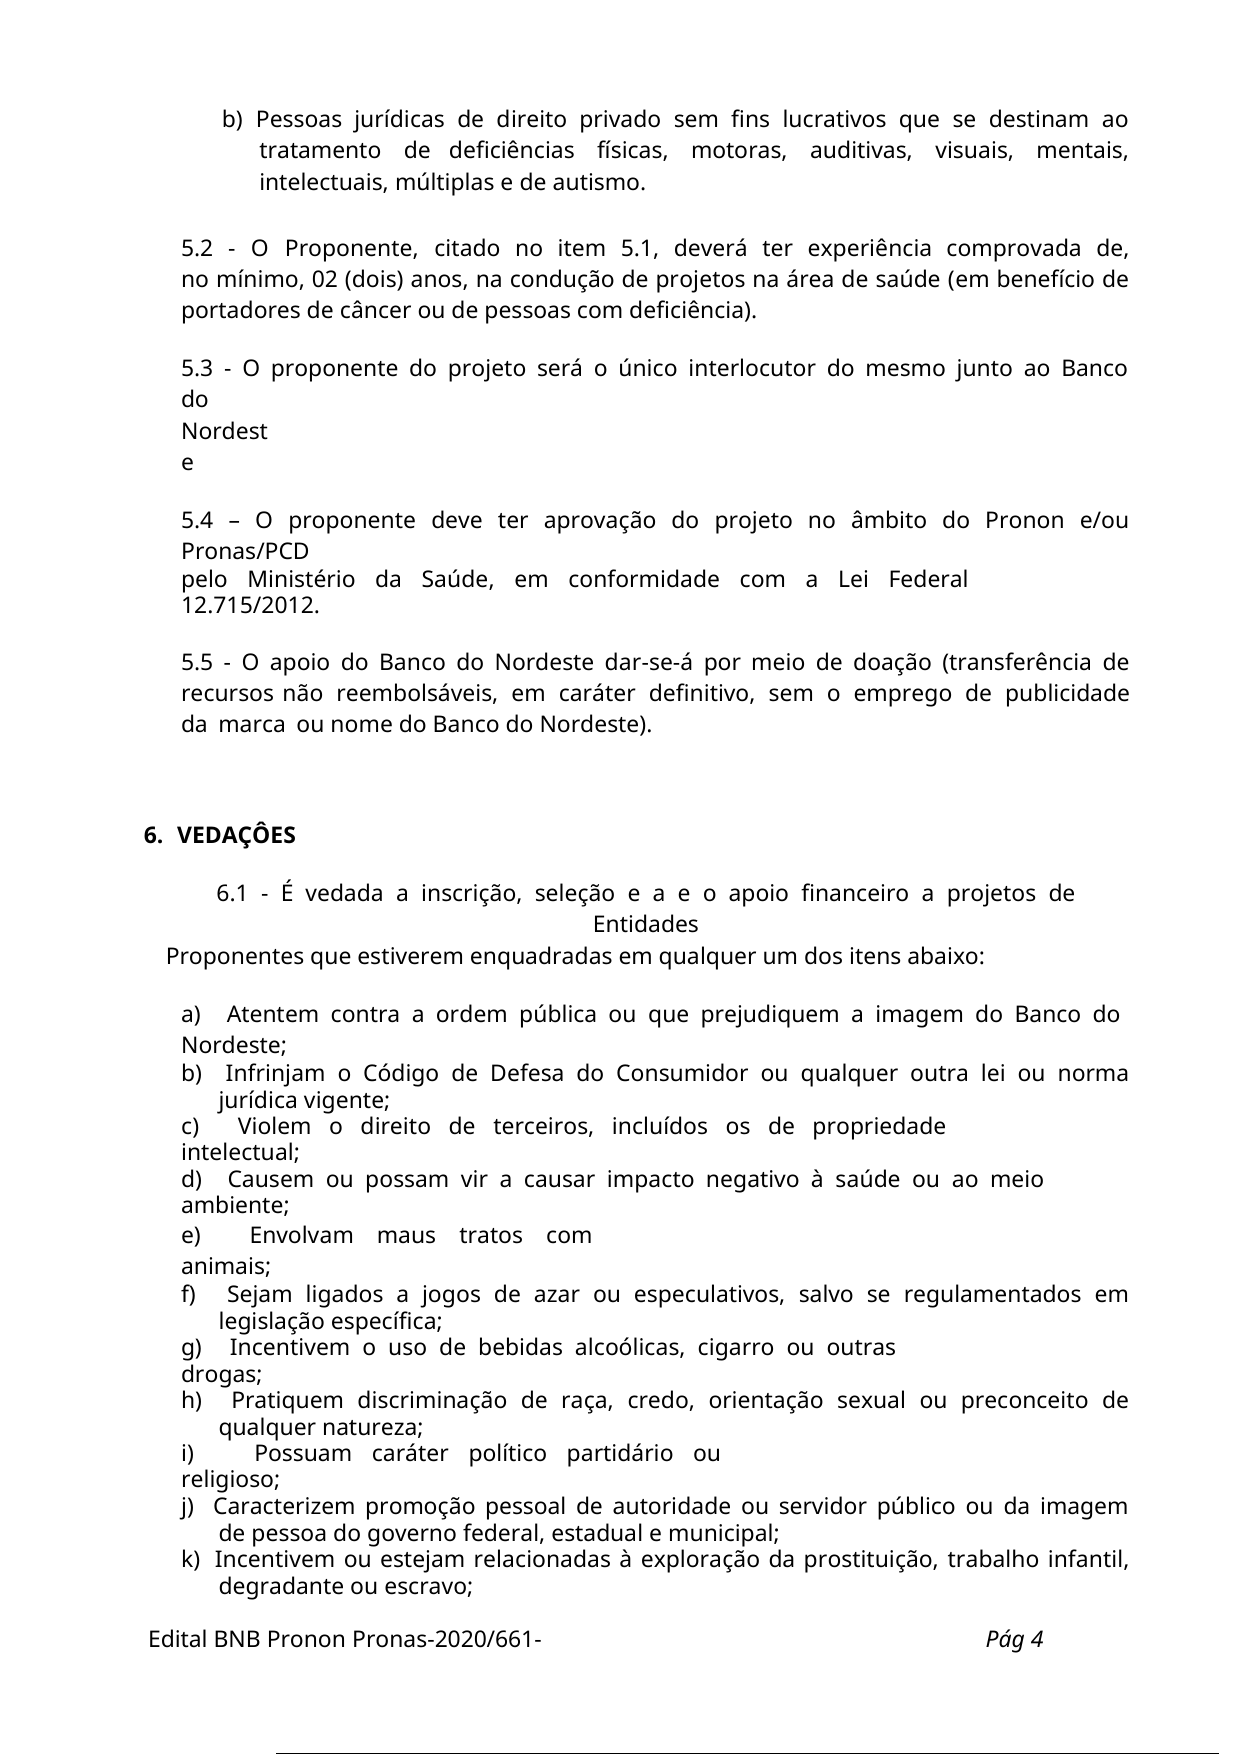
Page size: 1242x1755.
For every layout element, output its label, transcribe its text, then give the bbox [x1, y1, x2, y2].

text 5.5 - O apoio do Banco do Nordeste dar-se-á por meio de doação (transferência de recursos não reembolsáveis, em caráter definitivo, sem o emprego de publicidade da marca ou nome do Banco do Nordeste). [181, 646, 1130, 739]
text h) Pratiquem discriminação de raça, credo, orientação sexual ou preconceito de qualquer natureza; [181, 1388, 1129, 1441]
text f) Sejam ligados a jogos de azar ou especulativos, salvo se regulamentados em legislação específica; [181, 1281, 1129, 1335]
text i) Possuam caráter político partidário ou religioso; [181, 1441, 721, 1493]
text 5.4 – O proponente deve ter aprovação do projeto no âmbito do Pronon e/ou Pronas/PCD [181, 504, 1129, 566]
text 6.1 - É vedada a inscrição, seleção e a e o apoio financeiro a projetos de Entidades [161, 877, 1130, 939]
text b) Infrinjam o Código de Defesa do Consumidor ou qualquer outra lei ou norma jurídica vigente; [181, 1060, 1129, 1113]
text Proponentes que estiverem enquadradas em qualquer um dos itens abaixo: [166, 940, 1137, 971]
text 5.2 - O Proponente, citado no item 5.1, deverá ter experiência comprovada de, no mínimo, 02 (dois) anos, na condução de projetos na área de saúde (em benefício de portadores de câncer ou de pessoas com deficiência). [181, 232, 1130, 325]
text 5.3 - O proponente do projeto será o único interlocutor do mesmo junto ao Banco do [181, 352, 1129, 414]
text j) Caracterizem promoção pessoal de autoridade ou servidor público ou da imagem de pessoa do governo federal, estadual e municipal; [181, 1493, 1129, 1546]
text c) Violem o direito de terceiros, incluídos os de propriedade intelectual; [181, 1113, 946, 1166]
text a) Atentem contra a ordem pública ou que prejudiquem a imagem do Banco do Nordeste; [181, 998, 1121, 1060]
text k) Incentivem ou estejam relacionadas à exploração da prostituição, trabalho infantil, degradante ou escravo; [181, 1547, 1129, 1599]
text 6. VEDAÇÔES [139, 819, 299, 850]
text d) Causem ou possam vir a causar impacto negativo à saúde ou ao meio ambiente; [181, 1166, 1045, 1219]
text pelo Ministério da Saúde, em conformidade com a Lei Federal 12.715/2012. [181, 566, 969, 619]
text e) Envolvam maus tratos com animais; [181, 1219, 593, 1281]
text Nordeste [181, 414, 280, 477]
text b) Pessoas jurídicas de direito privado sem fins lucrativos que se destinam ao tratamento de deficiências físicas, motoras, auditivas, visuais, mentais, intelectuais, múltiplas e de autismo. [222, 103, 1129, 197]
text g) Incentivem o uso de bebidas alcoólicas, cigarro ou outras drogas; [181, 1335, 896, 1387]
